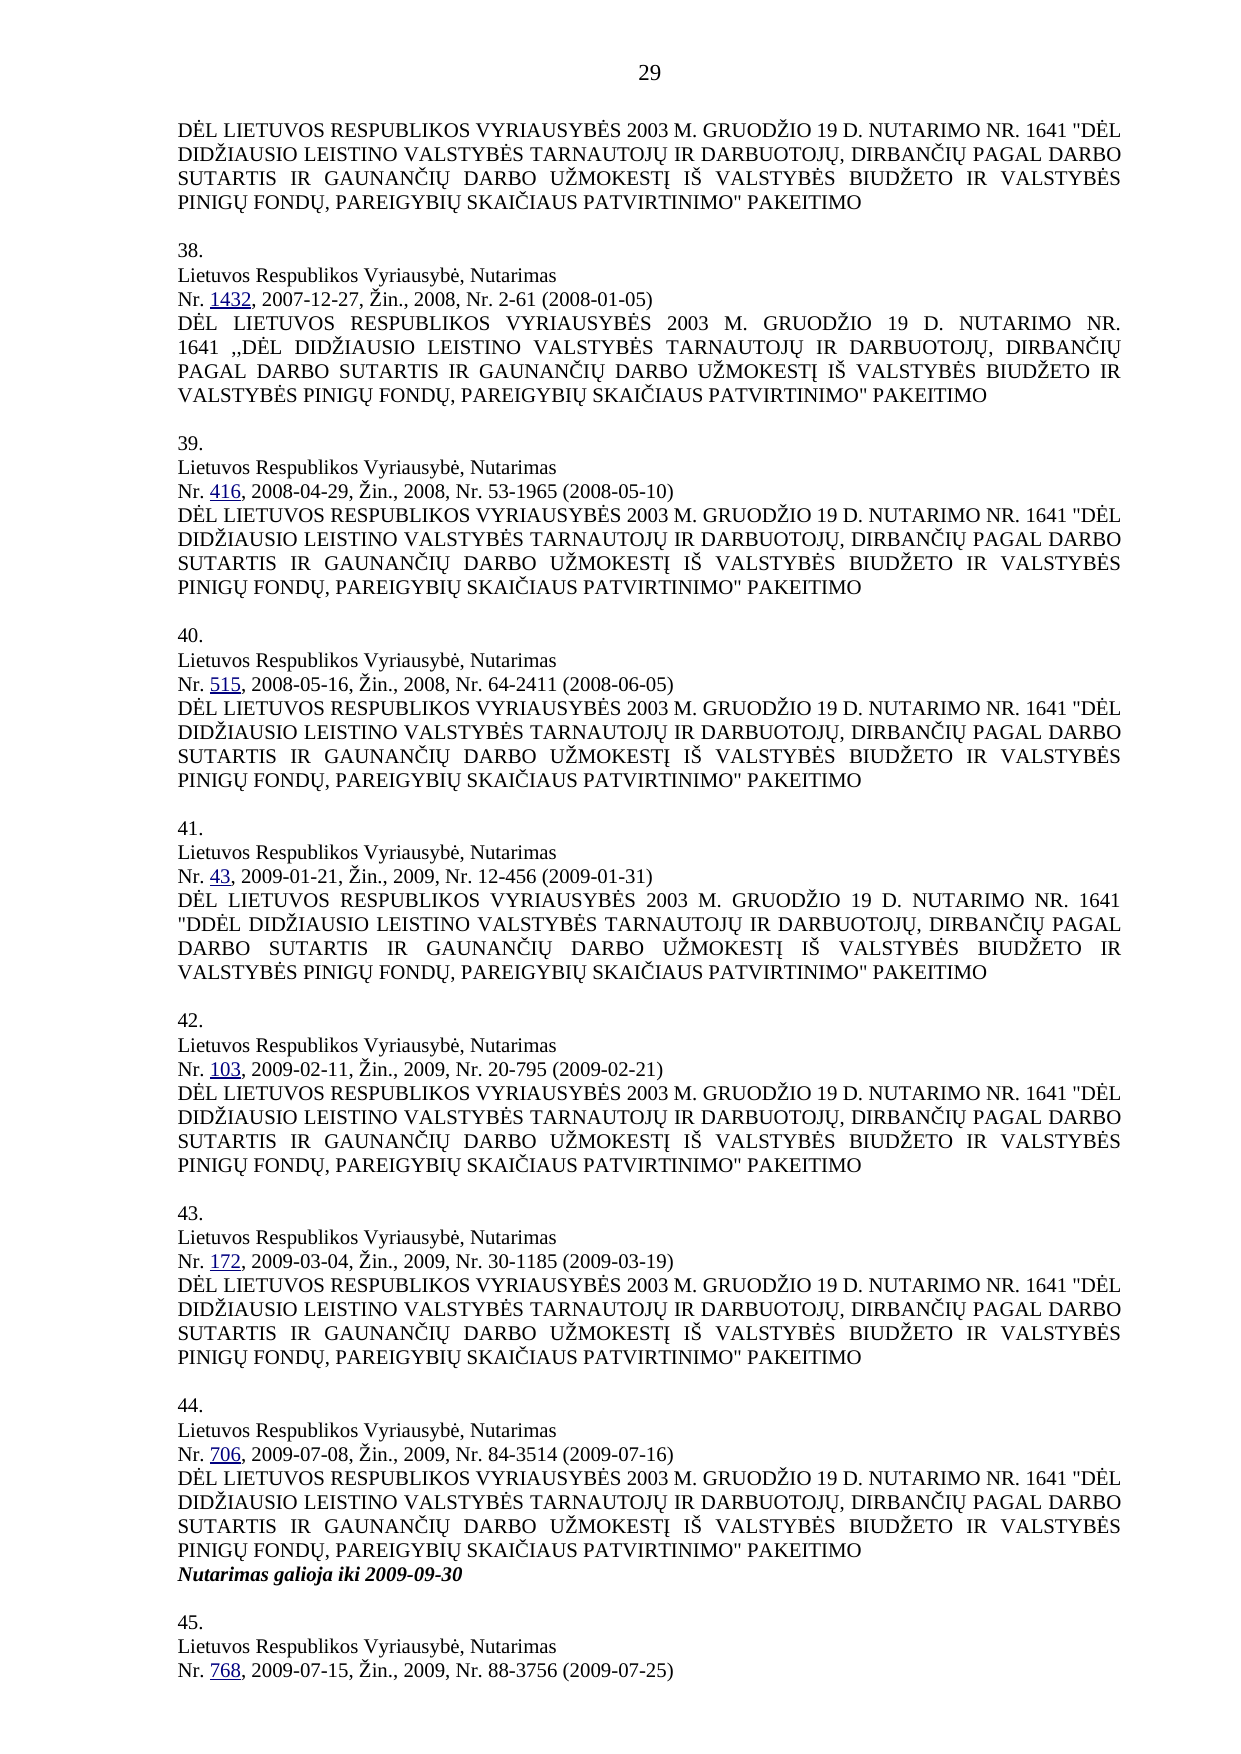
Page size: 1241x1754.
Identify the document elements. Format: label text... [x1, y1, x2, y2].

text Lietuvos Respublikos Vyriausybė, Nutarimas [177, 455, 1122, 479]
text 43. [177, 1201, 1122, 1225]
text 42. [177, 1008, 1122, 1032]
text DĖL LIETUVOS RESPUBLIKOS VYRIAUSYBĖS 2003 M. GRUODŽIO 19 D. NUTARIMO NR. 1641 "DĖL DIDŽIAUSIO LEISTINO VALSTYBĖS TARNAUTOJŲ IR DARBUOTOJŲ, DIRBANČIŲ PAGAL DARBO SUTARTIS IR GAUNANČIŲ DARBO UŽMOKESTĮ IŠ VALSTYBĖS BIUDŽETO IR VALSTYBĖS PINIGŲ FONDŲ, PAREIGYBIŲ SKAIČIAUS PATVIRTINIMO" PAKEITIMO [177, 118, 1122, 214]
text 41. [177, 816, 1122, 840]
text DĖL LIETUVOS RESPUBLIKOS VYRIAUSYBĖS 2003 M. GRUODŽIO 19 D. NUTARIMO NR. 1641 ,,DĖL DIDŽIAUSIO LEISTINO VALSTYBĖS TARNAUTOJŲ IR DARBUOTOJŲ, DIRBANČIŲ PAGAL DARBO SUTARTIS IR GAUNANČIŲ DARBO UŽMOKESTĮ IŠ VALSTYBĖS BIUDŽETO IR VALSTYBĖS PINIGŲ FONDŲ, PAREIGYBIŲ SKAIČIAUS PATVIRTINIMO" PAKEITIMO [177, 311, 1122, 407]
text Lietuvos Respublikos Vyriausybė, Nutarimas [177, 1032, 1122, 1057]
text DĖL LIETUVOS RESPUBLIKOS VYRIAUSYBĖS 2003 M. GRUODŽIO 19 D. NUTARIMO NR. 1641 "DĖL DIDŽIAUSIO LEISTINO VALSTYBĖS TARNAUTOJŲ IR DARBUOTOJŲ, DIRBANČIŲ PAGAL DARBO SUTARTIS IR GAUNANČIŲ DARBO UŽMOKESTĮ IŠ VALSTYBĖS BIUDŽETO IR VALSTYBĖS PINIGŲ FONDŲ, PAREIGYBIŲ SKAIČIAUS PATVIRTINIMO" PAKEITIMO [177, 696, 1122, 792]
text DĖL LIETUVOS RESPUBLIKOS VYRIAUSYBĖS 2003 M. GRUODŽIO 19 D. NUTARIMO NR. 1641 "DĖL DIDŽIAUSIO LEISTINO VALSTYBĖS TARNAUTOJŲ IR DARBUOTOJŲ, DIRBANČIŲ PAGAL DARBO SUTARTIS IR GAUNANČIŲ DARBO UŽMOKESTĮ IŠ VALSTYBĖS BIUDŽETO IR VALSTYBĖS PINIGŲ FONDŲ, PAREIGYBIŲ SKAIČIAUS PATVIRTINIMO" PAKEITIMO [177, 1081, 1122, 1177]
text Nr. 103, 2009-02-11, Žin., 2009, Nr. 20-795 (2009-02-21) [177, 1057, 1122, 1081]
text Nr. 416, 2008-04-29, Žin., 2008, Nr. 53-1965 (2008-05-10) [177, 479, 1122, 503]
text 45. [177, 1610, 1122, 1634]
text Nr. 43, 2009-01-21, Žin., 2009, Nr. 12-456 (2009-01-31) [177, 864, 1122, 888]
text DĖL LIETUVOS RESPUBLIKOS VYRIAUSYBĖS 2003 M. GRUODŽIO 19 D. NUTARIMO NR. 1641 "DĖL DIDŽIAUSIO LEISTINO VALSTYBĖS TARNAUTOJŲ IR DARBUOTOJŲ, DIRBANČIŲ PAGAL DARBO SUTARTIS IR GAUNANČIŲ DARBO UŽMOKESTĮ IŠ VALSTYBĖS BIUDŽETO IR VALSTYBĖS PINIGŲ FONDŲ, PAREIGYBIŲ SKAIČIAUS PATVIRTINIMO" PAKEITIMO [177, 1466, 1122, 1562]
text Lietuvos Respublikos Vyriausybė, Nutarimas [177, 1417, 1122, 1442]
text 44. [177, 1393, 1122, 1417]
text Lietuvos Respublikos Vyriausybė, Nutarimas [177, 647, 1122, 672]
text 40. [177, 623, 1122, 647]
text Nr. 172, 2009-03-04, Žin., 2009, Nr. 30-1185 (2009-03-19) [177, 1249, 1122, 1273]
text Nr. 706, 2009-07-08, Žin., 2009, Nr. 84-3514 (2009-07-16) [177, 1442, 1122, 1466]
text DĖL LIETUVOS RESPUBLIKOS VYRIAUSYBĖS 2003 M. GRUODŽIO 19 D. NUTARIMO NR. 1641 "DĖL DIDŽIAUSIO LEISTINO VALSTYBĖS TARNAUTOJŲ IR DARBUOTOJŲ, DIRBANČIŲ PAGAL DARBO SUTARTIS IR GAUNANČIŲ DARBO UŽMOKESTĮ IŠ VALSTYBĖS BIUDŽETO IR VALSTYBĖS PINIGŲ FONDŲ, PAREIGYBIŲ SKAIČIAUS PATVIRTINIMO" PAKEITIMO [177, 1273, 1122, 1369]
text DĖL LIETUVOS RESPUBLIKOS VYRIAUSYBĖS 2003 M. GRUODŽIO 19 D. NUTARIMO NR. 1641 "DDĖL DIDŽIAUSIO LEISTINO VALSTYBĖS TARNAUTOJŲ IR DARBUOTOJŲ, DIRBANČIŲ PAGAL DARBO SUTARTIS IR GAUNANČIŲ DARBO UŽMOKESTĮ IŠ VALSTYBĖS BIUDŽETO IR VALSTYBĖS PINIGŲ FONDŲ, PAREIGYBIŲ SKAIČIAUS PATVIRTINIMO" PAKEITIMO [177, 888, 1122, 984]
text Nr. 768, 2009-07-15, Žin., 2009, Nr. 88-3756 (2009-07-25) [177, 1658, 1122, 1682]
text Nr. 1432, 2007-12-27, Žin., 2008, Nr. 2-61 (2008-01-05) [177, 287, 1122, 311]
text Nutarimas galioja iki 2009-09-30 [177, 1562, 1122, 1586]
text 39. [177, 431, 1122, 455]
text Lietuvos Respublikos Vyriausybė, Nutarimas [177, 1225, 1122, 1249]
text Nr. 515, 2008-05-16, Žin., 2008, Nr. 64-2411 (2008-06-05) [177, 672, 1122, 696]
text 38. [177, 238, 1122, 262]
text Lietuvos Respublikos Vyriausybė, Nutarimas [177, 1634, 1122, 1658]
text Lietuvos Respublikos Vyriausybė, Nutarimas [177, 262, 1122, 287]
text Lietuvos Respublikos Vyriausybė, Nutarimas [177, 840, 1122, 864]
text DĖL LIETUVOS RESPUBLIKOS VYRIAUSYBĖS 2003 M. GRUODŽIO 19 D. NUTARIMO NR. 1641 "DĖL DIDŽIAUSIO LEISTINO VALSTYBĖS TARNAUTOJŲ IR DARBUOTOJŲ, DIRBANČIŲ PAGAL DARBO SUTARTIS IR GAUNANČIŲ DARBO UŽMOKESTĮ IŠ VALSTYBĖS BIUDŽETO IR VALSTYBĖS PINIGŲ FONDŲ, PAREIGYBIŲ SKAIČIAUS PATVIRTINIMO" PAKEITIMO [177, 503, 1122, 599]
